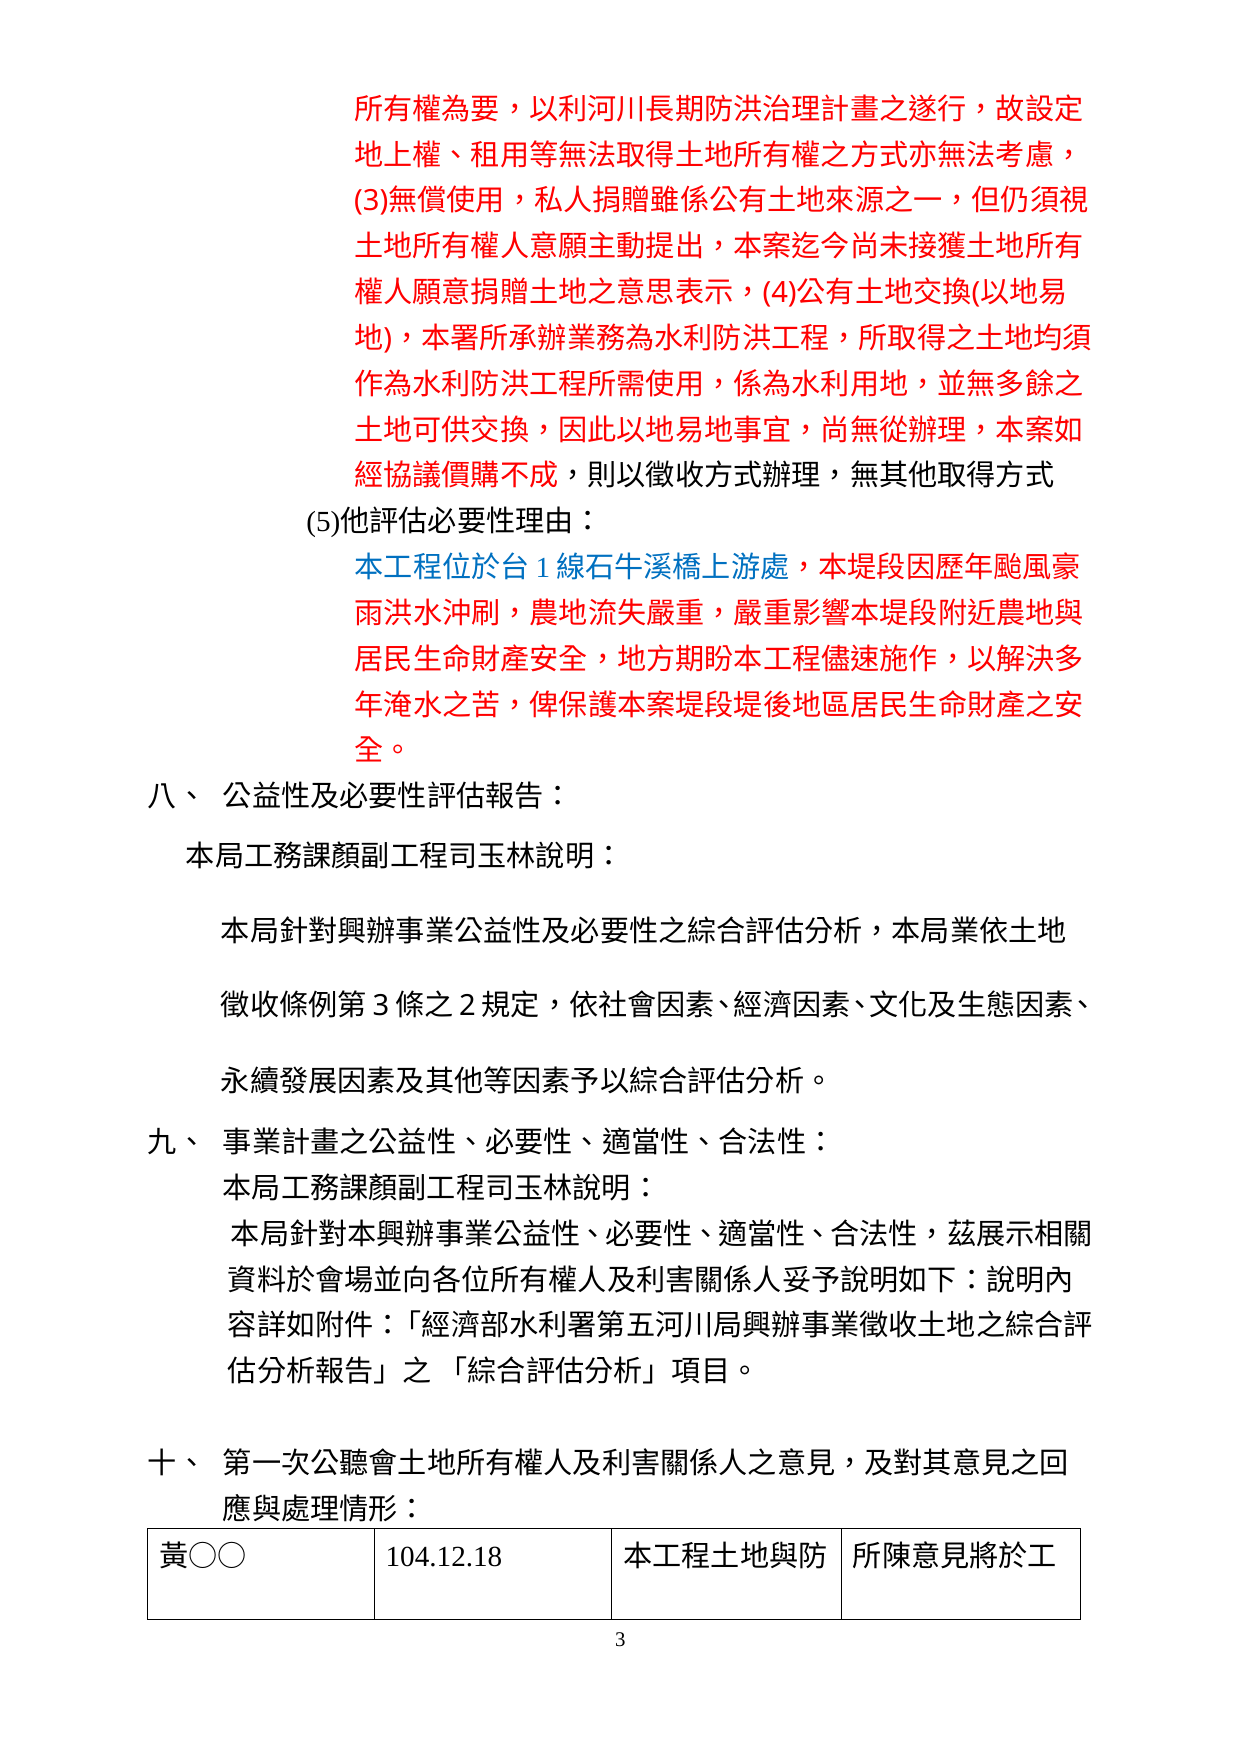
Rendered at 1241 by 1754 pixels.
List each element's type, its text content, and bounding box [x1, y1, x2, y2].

list 第一次公聽會土地所有權人及利害關係人之意見，及對其意見之回應與處理情形： [148, 1437, 1092, 1528]
table_header 本工程土地與防 [612, 1529, 841, 1619]
table_header 所陳意見將於工 [842, 1529, 1080, 1619]
table_header 黃○○ [148, 1529, 374, 1619]
list 事業計畫之公益性、必要性、適當性、合法性： [148, 1116, 1092, 1162]
text 本工程位於台1線石牛溪橋上游處，本堤段因歷年颱風豪雨洪水沖刷，農地流失嚴重，嚴重影響本堤段附近農地與居民生命財產安全，地方期盼本工程儘速施作，以解決多年淹水之苦，俾保護本案堤段堤後地區居民生命財產之安全。 [354, 541, 1092, 770]
text (5)他評估必要性理由： [248, 495, 1092, 541]
text 本局工務課顏副工程司玉林說明： [198, 1162, 1092, 1207]
text 本局工務課顏副工程司玉林說明： 本局針對興辦事業公益性及必要性之綜合評估分析，本局業依土地徵收條例第3條之2規定，依社會因素、經濟因素、文化及生態因素、永續發展因素及其他等因素予以綜合評估分析。 [148, 816, 1092, 1116]
list 公益性及必要性評估報告： [148, 770, 1092, 816]
list 是否有其他取得方式： 本工程係屬永久性建設，評估應以取得土地所有權較符合民眾期望及經濟效益，故以下列方式，紿研判為不可行，分述如下(1)信託、委託經營、聯合開發、委託開發、合作經營等方式：上開方式雖係公私合作共同進行開發建設方式之一，惟目前相關法令制度尚未完整建立，且步及資金籌措等技術問題，尚不可行，(2)設定地上權、租用等方式：查本案應以取得所有權為要，以利河川長期防洪治理計畫之遂行，故設定地上權、租用等無法取得土地所有權之方式亦無法考慮，(3)無償使用，私人捐贈雖係公有土地來源之一，但仍須視土地所有權人意願主動提出，本案迄今尚未接獲土地所有權人願意捐贈土地之意思表示，(4)公有土地交換(以地易地)，本署所承辦業務為水利防洪工程，所取得之土地均須作為水利防洪工程所需使用，係為水利用地，並無多餘之土地可供交換，因此以地易地事宜，尚無從辦理，本案如經協議價購不成，則以徵收方式辦理，無其他取得方式 [304, 82, 1092, 495]
table_header 104.12.18 [375, 1529, 611, 1619]
text 本局針對本興辦事業公益性、必要性、適當性、合法性，茲展示相關資料於會場並向各位所有權人及利害關係人妥予說明如下：說明內容詳如附件：「經濟部水利署第五河川局興辦事業徵收土地之綜合評估分析報告」之 「綜合評估分析」項目。 [228, 1207, 1092, 1391]
